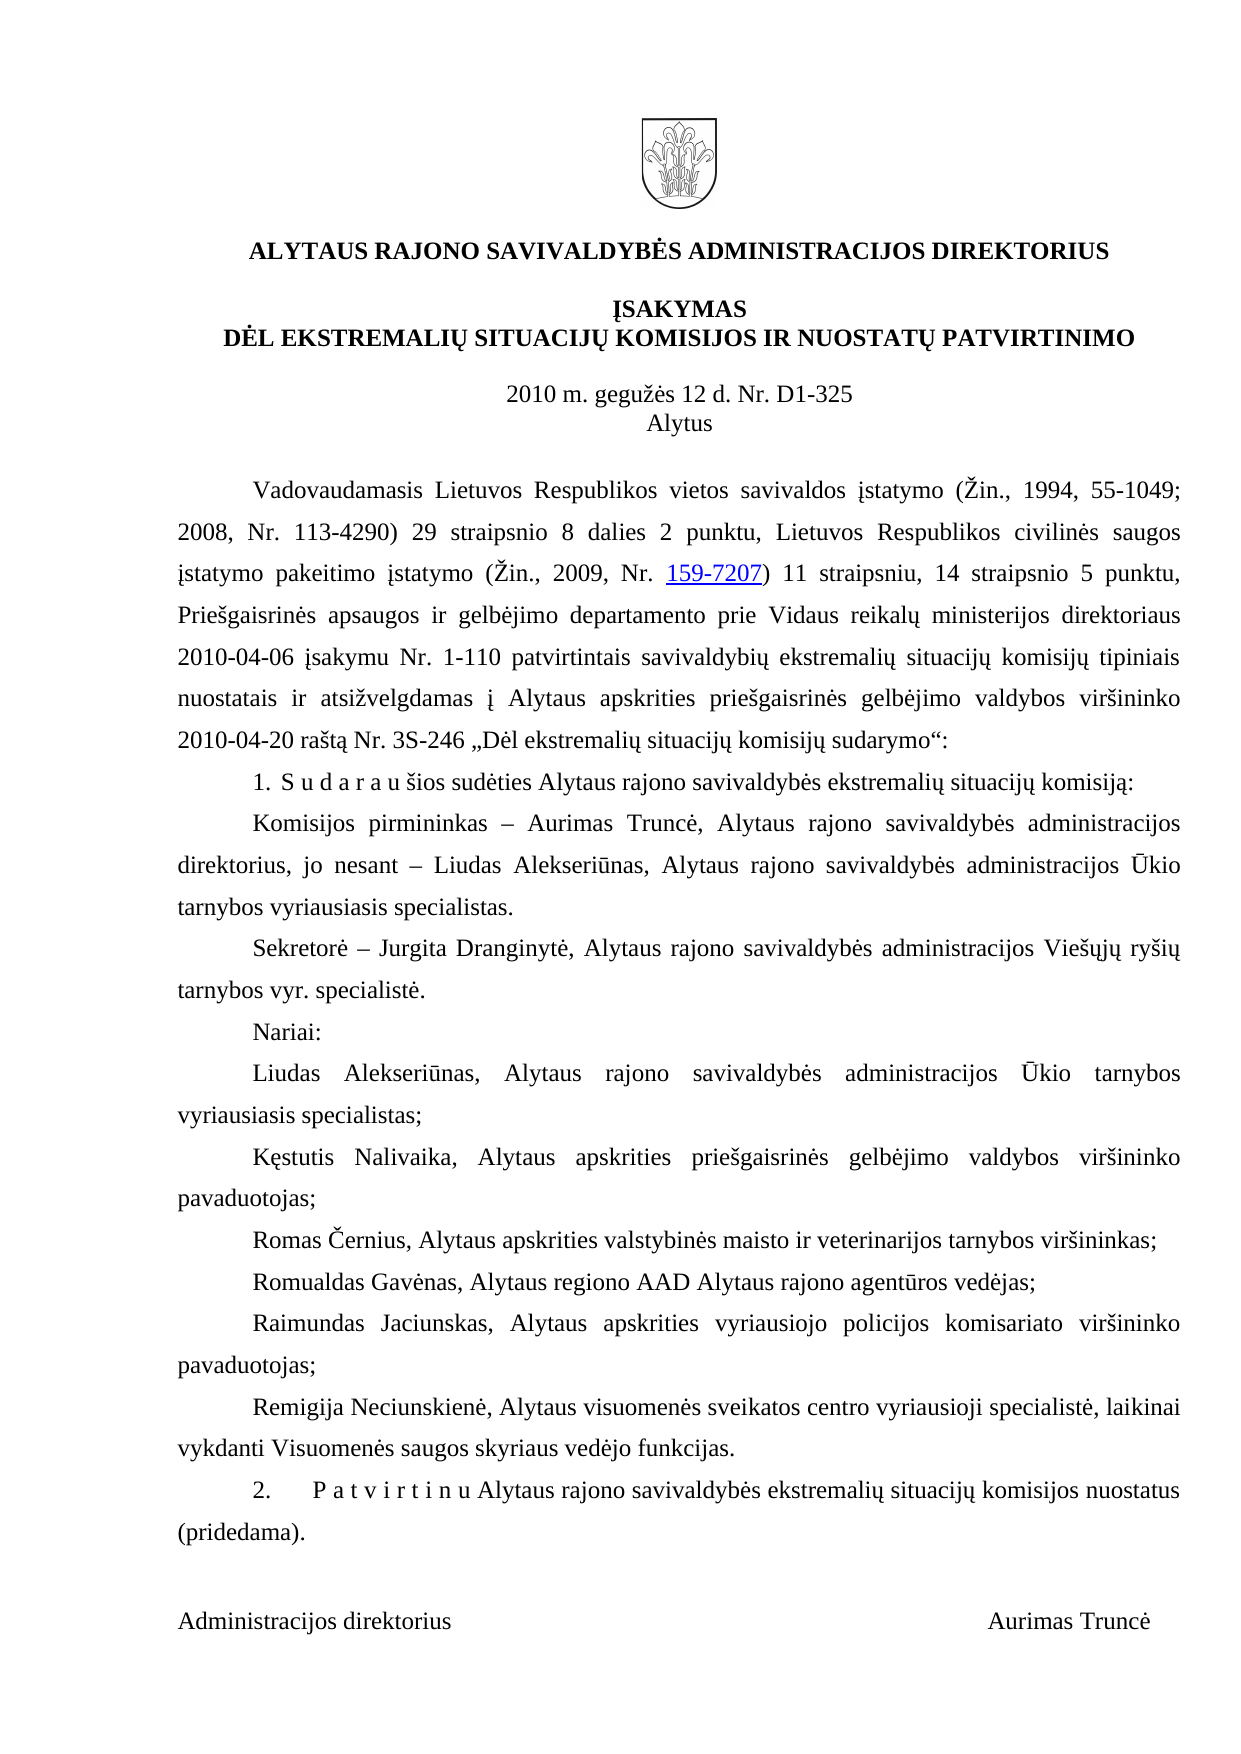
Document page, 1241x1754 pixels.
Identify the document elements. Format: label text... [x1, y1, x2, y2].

text 2. P a t v i r t i n u Alytaus rajono savivaldybės ekstremalių situacijų komisijos nuostatus (pridedama). [177, 1465, 1181, 1548]
text ALYTAUS RAJONO SAVIVALDYBĖS ADMINISTRACIJOS DIREKTORIUS [177, 236, 1181, 265]
text Vadovaudamasis Lietuvos Respublikos vietos savivaldos įstatymo (Žin., 1994, 55-1049; 2008, Nr. 113-4290) 29 straipsnio 8 dalies 2 punktu, Lietuvos Respublikos civilinės saugos įstatymo pakeitimo įstatymo (Žin., 2009, Nr. 159-7207) 11 straipsniu, 14 straipsnio 5 punktu, Priešgaisrinės apsaugos ir gelbėjimo departamento prie Vidaus reikalų ministerijos direktoriaus 2010-04-06 įsakymu Nr. 1-110 patvirtintais savivaldybių ekstremalių situacijų komisijų tipiniais nuostatais ir atsižvelgdamas į Alytaus apskrities priešgaisrinės gelbėjimo valdybos viršininko 2010-04-20 raštą Nr. 3S-246 „Dėl ekstremalių situacijų komisijų sudarymo“: [177, 465, 1181, 757]
text Liudas Alekseriūnas, Alytaus rajono savivaldybės administracijos Ūkio tarnybos vyriausiasis specialistas; [177, 1048, 1181, 1132]
text Raimundas Jaciunskas, Alytaus apskrities vyriausiojo policijos komisariato viršininko pavaduotojas; [177, 1298, 1181, 1382]
text Romualdas Gavėnas, Alytaus regiono AAD Alytaus rajono agentūros vedėjas; [177, 1257, 1181, 1298]
text ĮSAKYMAS [177, 294, 1181, 323]
text 1. S u d a r a u šios sudėties Alytaus rajono savivaldybės ekstremalių situacijų komisiją: [177, 757, 1181, 798]
text Sekretorė – Jurgita Dranginytė, Alytaus rajono savivaldybės administracijos Viešųjų ryšių tarnybos vyr. specialistė. [177, 923, 1181, 1007]
text Nariai: [177, 1007, 1181, 1048]
text Kęstutis Nalivaika, Alytaus apskrities priešgaisrinės gelbėjimo valdybos viršininko pavaduotojas; [177, 1132, 1181, 1215]
text Administracijos direktorius Aurimas Truncė [177, 1606, 1181, 1635]
text Alytus [177, 408, 1181, 436]
text DĖL EKSTREMALIŲ SITUACIJŲ KOMISIJOS IR NUOSTATŲ PATVIRTINIMO [177, 323, 1181, 351]
text Remigija Neciunskienė, Alytaus visuomenės sveikatos centro vyriausioji specialistė, laikinai vykdanti Visuomenės saugos skyriaus vedėjo funkcijas. [177, 1382, 1181, 1465]
text 2010 m. gegužės 12 d. Nr. D1-325 [177, 379, 1181, 408]
text Romas Černius, Alytaus apskrities valstybinės maisto ir veterinarijos tarnybos viršininkas; [177, 1215, 1181, 1257]
text Komisijos pirmininkas – Aurimas Truncė, Alytaus rajono savivaldybės administracijos direktorius, jo nesant – Liudas Alekseriūnas, Alytaus rajono savivaldybės administracijos Ūkio tarnybos vyriausiasis specialistas. [177, 798, 1181, 923]
